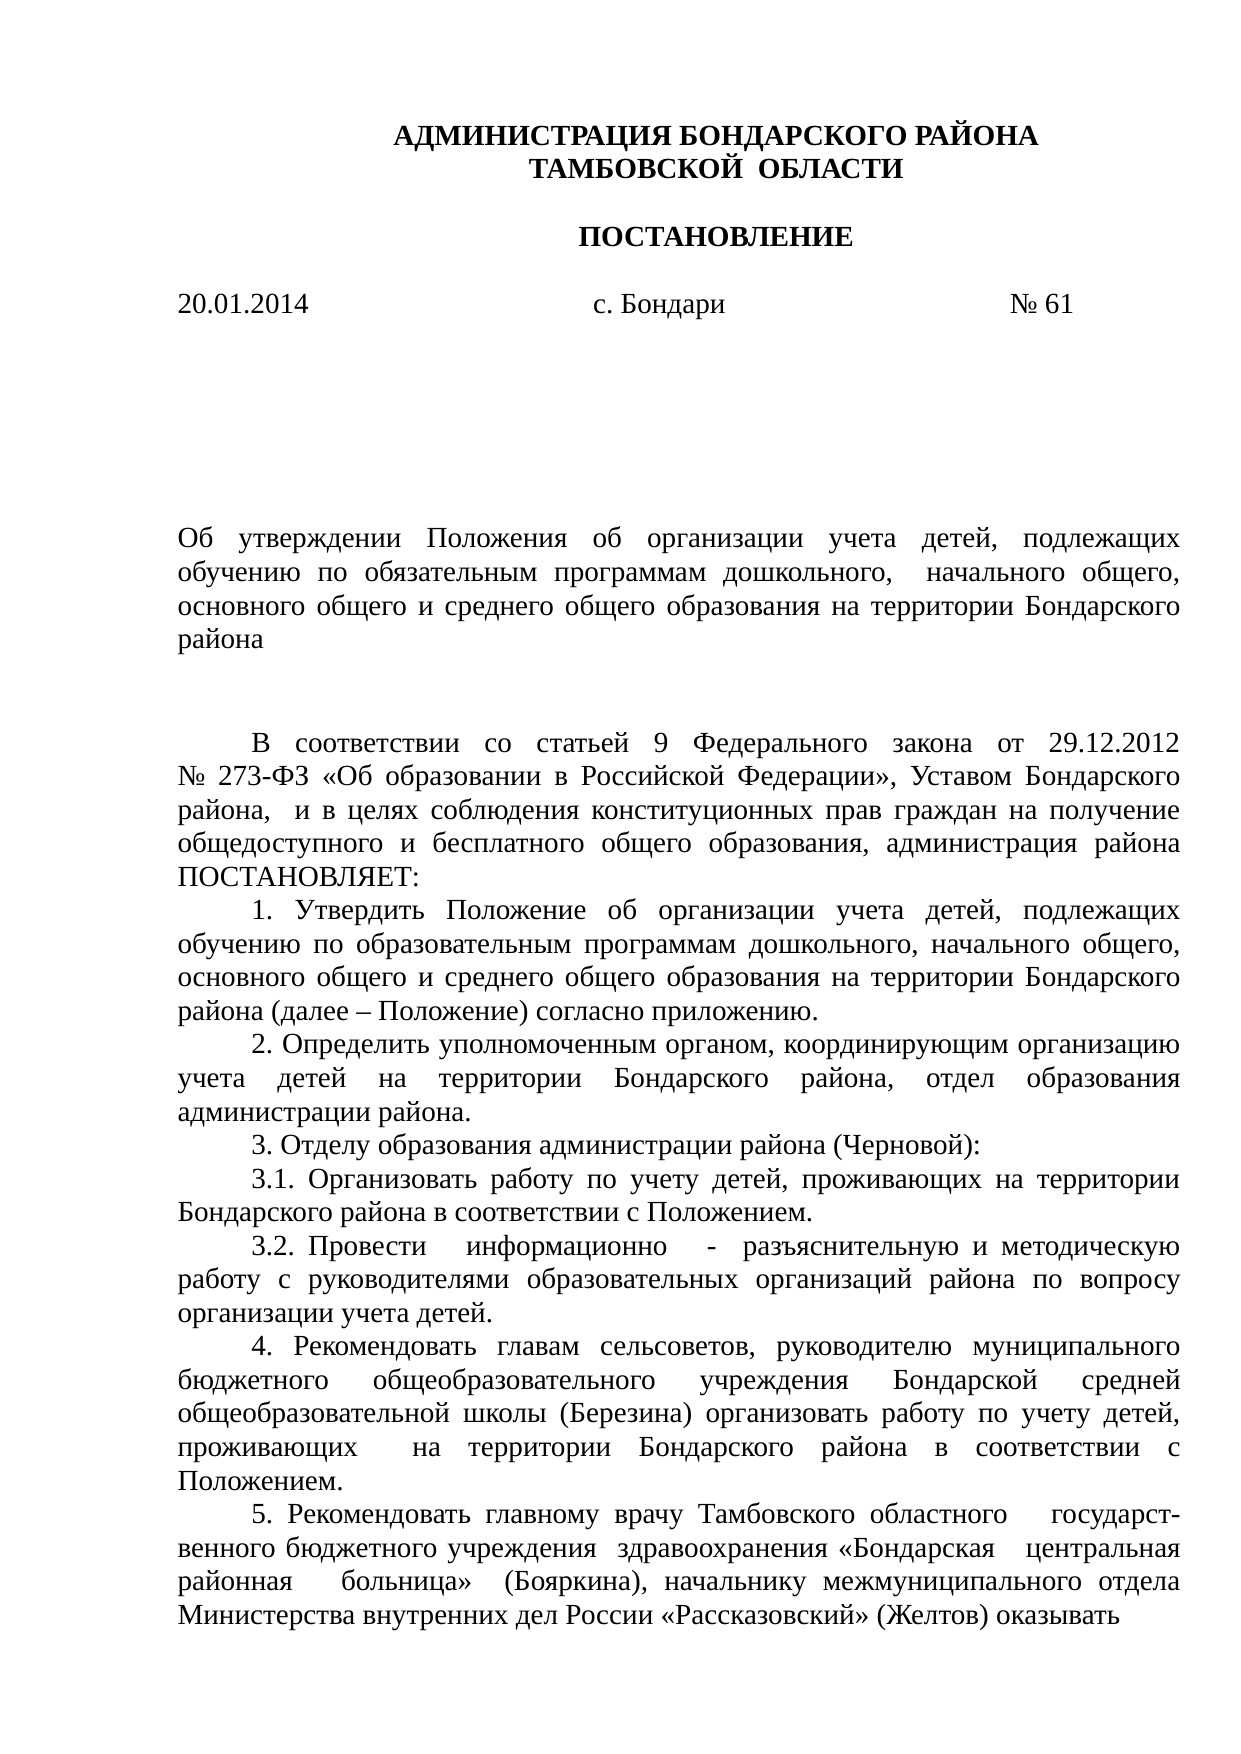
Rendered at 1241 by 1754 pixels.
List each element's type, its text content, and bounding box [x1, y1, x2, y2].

text 3. Отделу образования администрации района (Черновой): [177, 1127, 1181, 1161]
text 3.1. Организовать работу по учету детей, проживающих на территории Бондарского района в соответствии с Положением. [177, 1161, 1181, 1228]
text 1. Утвердить Положение об организации учета детей, подлежащих обучению по образовательным программам дошкольного, начального общего, основного общего и среднего общего образования на территории Бондарского района (далее – Положение) согласно приложению. [177, 892, 1181, 1027]
text АДМИНИСТРАЦИЯ БОНДАРСКОГО РАЙОНА [177, 118, 1181, 152]
text 4. Рекомендовать главам сельсоветов, руководителю муниципального бюджетного общеобразовательного учреждения Бондарской средней общеобразовательной школы (Березина) организовать работу по учету детей, проживающих на территории Бондарского района в соответствии с Положением. [177, 1328, 1181, 1496]
text Об утверждении Положения об организации учета детей, подлежащих обучению по обязательным программам дошкольного, начального общего, основного общего и среднего общего образования на территории Бондарского района [177, 521, 1181, 655]
text 5. Рекомендовать главному врачу Тамбовского областного государст-венного бюджетного учреждения здравоохранения «Бондарская центральная районная больница» (Бояркина), начальнику межмуниципального отдела Министерства внутренних дел России «Рассказовский» (Желтов) оказывать [177, 1496, 1181, 1630]
text ТАМБОВСКОЙ ОБЛАСТИ [177, 152, 1181, 185]
text В соответствии со статьей 9 Федерального закона от 29.12.2012 № 273-ФЗ «Об образовании в Российской Федерации», Уставом Бондарского района, и в целях соблюдения конституционных прав граждан на получение общедоступного и бесплатного общего образования, администрация района ПОСТАНОВЛЯЕТ: [177, 725, 1181, 892]
text 2. Определить уполномоченным органом, координирующим организацию учета детей на территории Бондарского района, отдел образования администрации района. [177, 1027, 1181, 1127]
text 20.01.2014 с. Бондари № 61 [177, 286, 1181, 319]
text 3.2. Провести информационно - разъяснительную и методическую работу с руководителями образовательных организаций района по вопросу организации учета детей. [177, 1228, 1181, 1328]
text ПОСТАНОВЛЕНИЕ [177, 219, 1181, 252]
